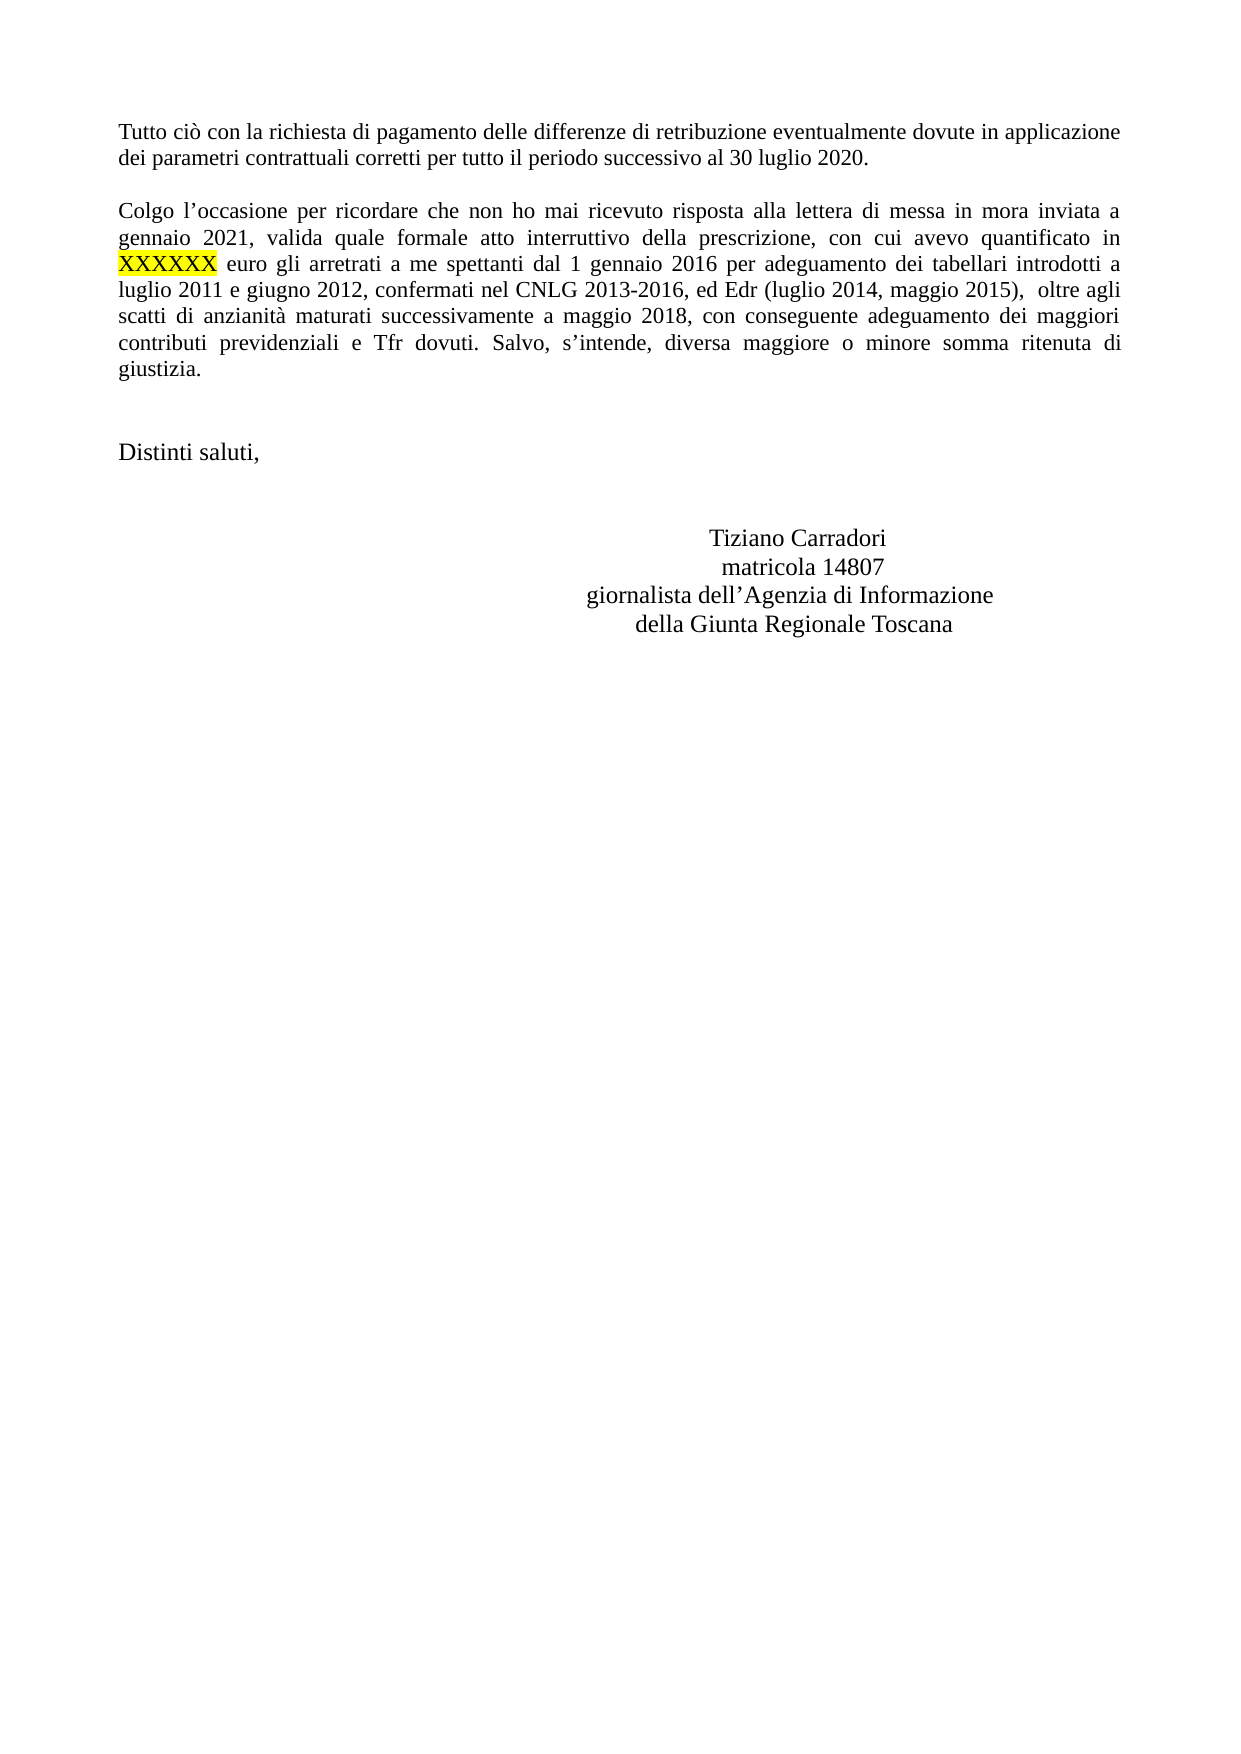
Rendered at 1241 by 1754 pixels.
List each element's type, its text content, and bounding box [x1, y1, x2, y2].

text Colgo l’occasione per ricordare che non ho mai ricevuto risposta alla lettera di messa in mora inviata a gennaio 2021, valida quale formale atto interruttivo della prescrizione, con cui avevo quantificato in XXXXXX euro gli arretrati a me spettanti dal 1 gennaio 2016 per adeguamento dei tabellari introdotti a luglio 2011 e giugno 2012, confermati nel CNLG 2013-2016, ed Edr (luglio 2014, maggio 2015), oltre agli scatti di anzianità maturati successivamente a maggio 2018, con conseguente adeguamento dei maggiori contributi previdenziali e Tfr dovuti. Salvo, s’intende, diversa maggiore o minore somma ritenuta di giustizia. [118, 171, 1122, 382]
text Tutto ciò con la richiesta di pagamento delle differenze di retribuzione eventualmente dovute in applicazione dei parametri contrattuali corretti per tutto il periodo successivo al 30 luglio 2020. [118, 118, 1122, 171]
text matricola 14807 [118, 552, 1122, 581]
text della Giunta Regionale Toscana [118, 609, 1122, 638]
text Distinti saluti, [118, 437, 1122, 466]
text Tiziano Carradori [118, 523, 1122, 552]
text giornalista dell’Agenzia di Informazione [118, 581, 1122, 609]
